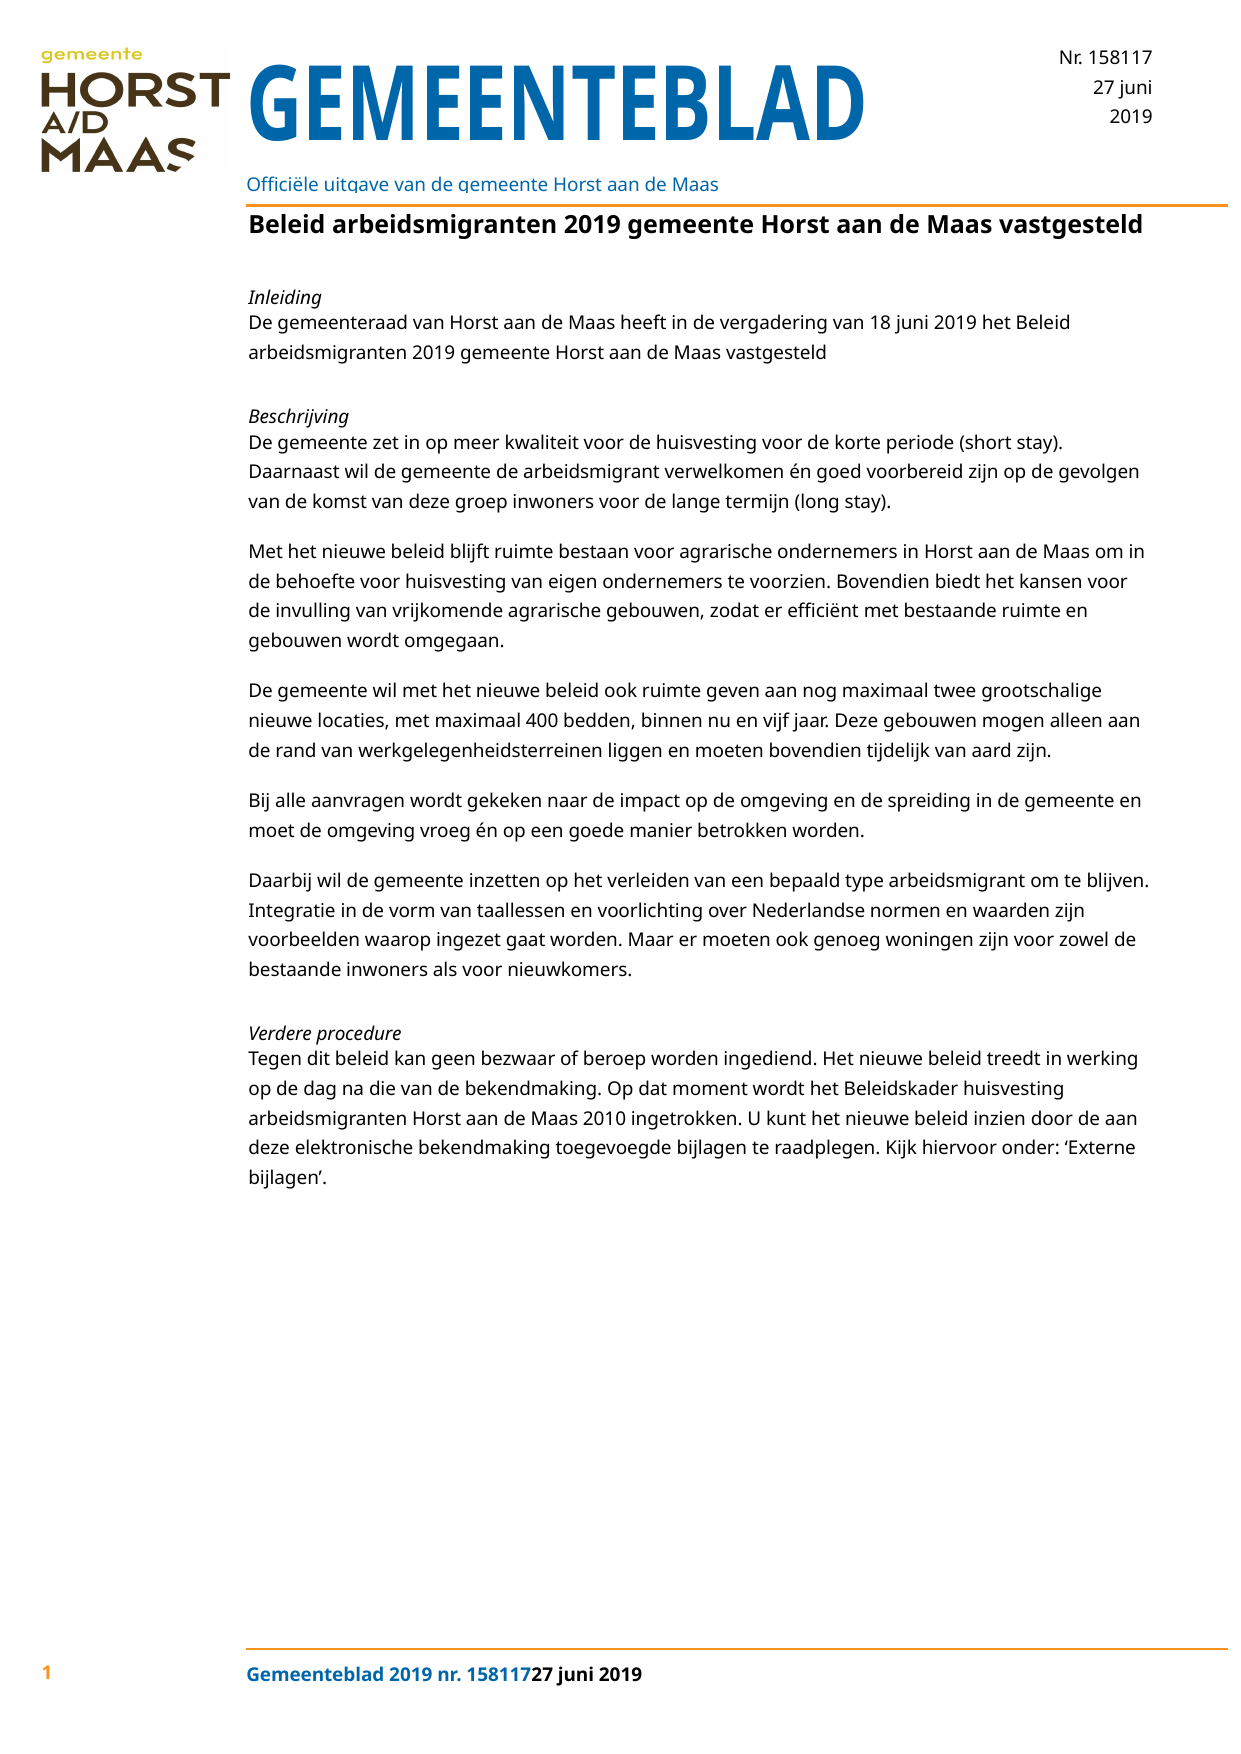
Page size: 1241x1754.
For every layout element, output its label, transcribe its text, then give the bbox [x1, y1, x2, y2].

text Bij alle aanvragen wordt gekeken naar de impact op de omgeving en de spreiding in de gemeente en moet de omgeving vroeg én op een goede manier betrokken worden. [248, 787, 1152, 842]
text Tegen dit beleid kan geen bezwaar of beroep worden ingediend. Het nieuwe beleid treedt in werking op de dag na die van de bekendmaking. Op dat moment wordt het Beleidskader huisvesting arbeidsmigranten Horst aan de Maas 2010 ingetrokken. U kunt het nieuwe beleid inzien door de aan deze elektronische bekendmaking toegevoegde bijlagen te raadplegen. Kijk hiervoor onder: ‘Externe bijlagen’. [248, 1046, 1152, 1190]
text De gemeente wil met het nieuwe beleid ook ruimte geven aan nog maximaal twee grootschalige nieuwe locaties, met maximaal 400 bedden, binnen nu en vijf jaar. Deze gebouwen mogen alleen aan de rand van werkgelegenheidsterreinen liggen en moeten bovendien tijdelijk van aard zijn. [248, 678, 1152, 762]
picture [41, 47, 231, 172]
text Met het nieuwe beleid blijft ruimte bestaan voor agrarische ondernemers in Horst aan de Maas om in de behoefte voor huisvesting van eigen ondernemers te voorzien. Bovendien biedt het kansen voor de invulling van vrijkomende agrarische gebouwen, zodat er efficiënt met bestaande ruimte en gebouwen wordt omgegaan. [248, 538, 1152, 653]
text De gemeente zet in op meer kwaliteit voor de huisvesting voor de korte periode (short stay). Daarnaast wil de gemeente de arbeidsmigrant verwelkomen én goed voorbereid zijn op de gevolgen van de komst van deze groep inwoners voor de lange termijn (long stay). [248, 429, 1152, 514]
text Daarbij wil de gemeente inzetten op het verleiden van een bepaald type arbeidsmigrant om te blijven. Integratie in de vorm van taallessen en voorlichting over Nederlandse normen en waarden zijn voorbeelden waarop ingezet gaat worden. Maar er moeten ook genoeg woningen zijn voor zowel de bestaande inwoners als voor nieuwkomers. [248, 867, 1152, 982]
text Inleiding [248, 284, 1152, 309]
text Beschrijving [248, 403, 1152, 429]
text De gemeenteraad van Horst aan de Maas heeft in de vergadering van 18 juni 2019 het Beleid arbeidsmigranten 2019 gemeente Horst aan de Maas vastgesteld [248, 309, 1152, 365]
text Verdere procedure [248, 1020, 1152, 1046]
text Beleid arbeidsmigranten 2019 gemeente Horst aan de Maas vastgesteld [248, 207, 1152, 241]
